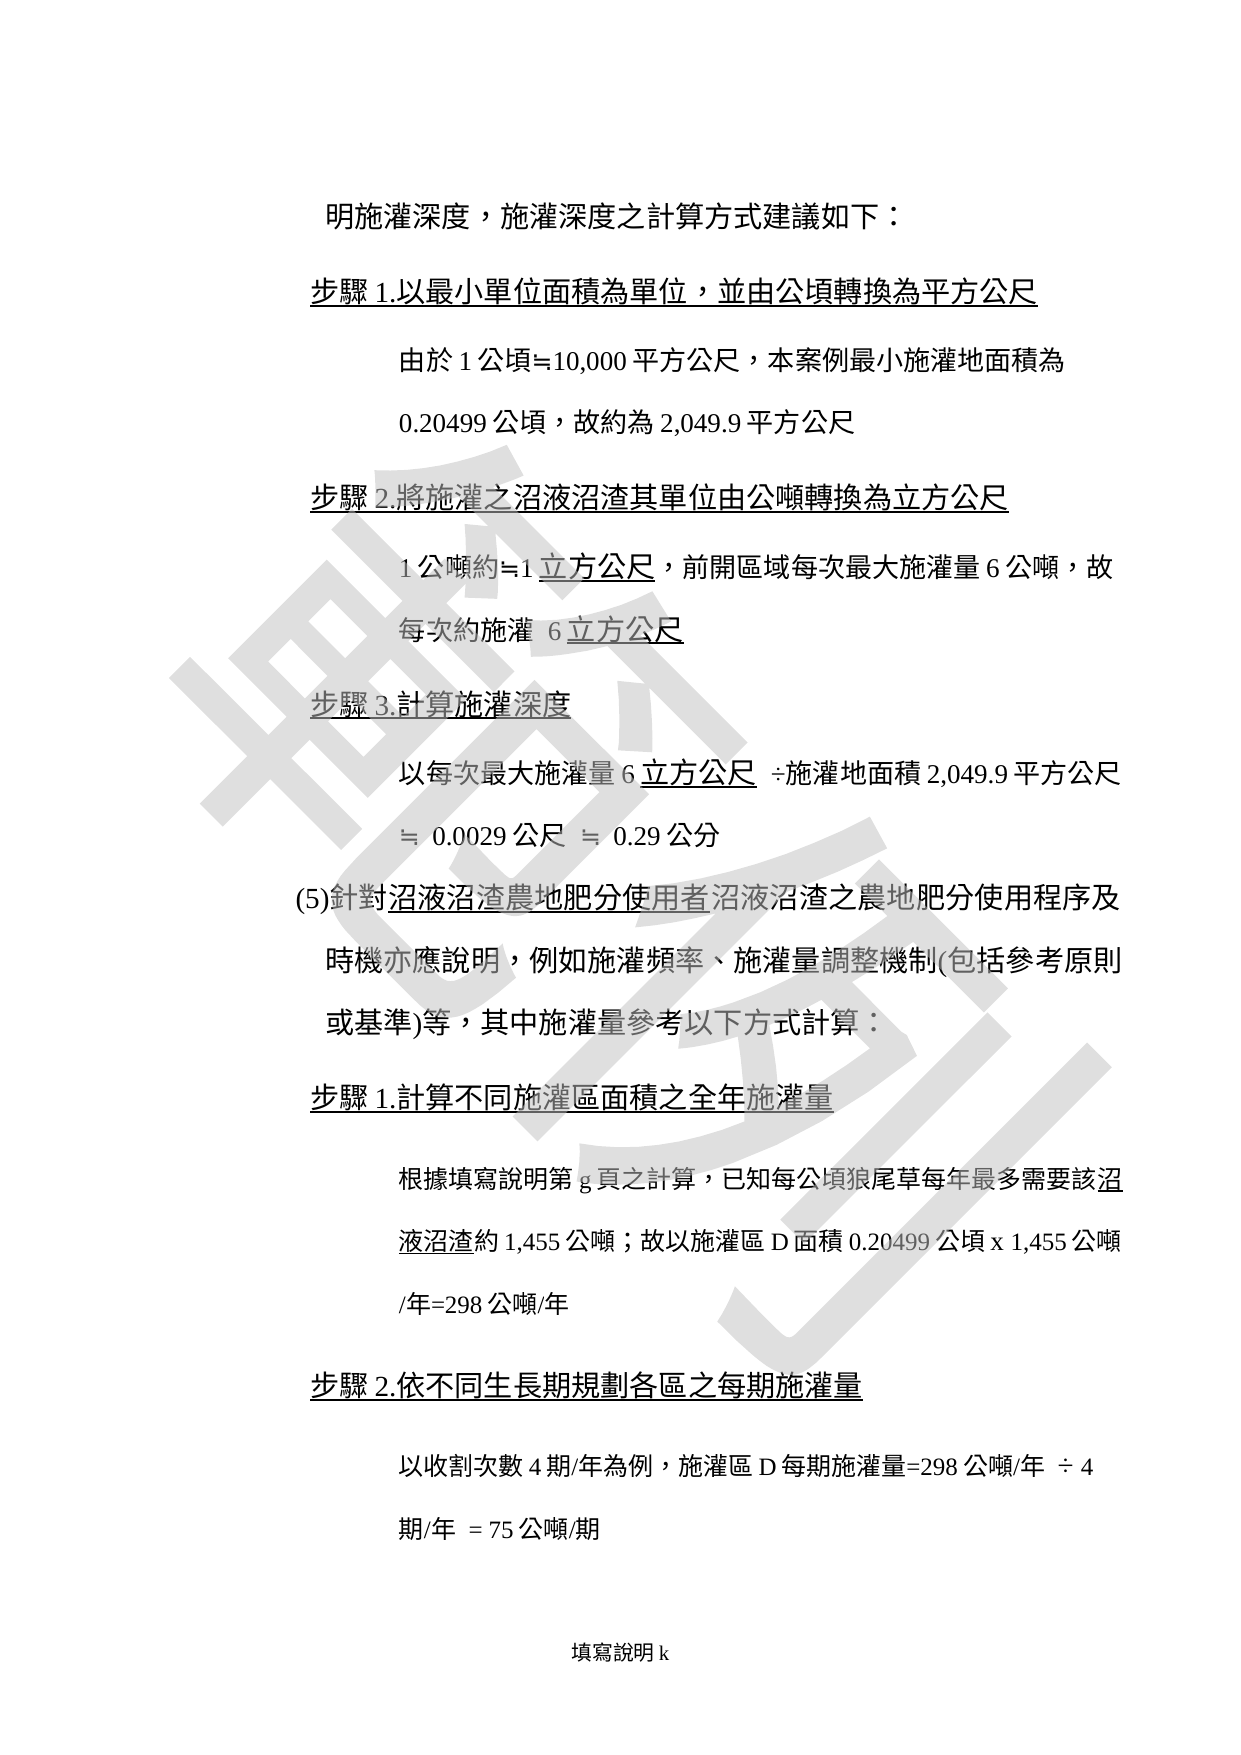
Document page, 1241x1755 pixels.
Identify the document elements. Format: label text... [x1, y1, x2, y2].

text (5)針對沼液沼渣農地肥分使用者沼液沼渣之農地肥分使用程序及時機亦應說明，例如施灌頻率、施灌量調整機制(包括參考原則或基準)等，其中施灌量參考以下方式計算： [770, 1001, 862, 1042]
text 步驟2.將施灌之沼液沼渣其單位由公噸轉換為立方公尺 [310, 454, 479, 511]
text 步驟2.將施灌之沼液沼渣其單位由公噸轉換為立方公尺 [499, 454, 1122, 517]
text 根據填寫說明第g頁之計算，已知每公頃狼尾草每年最多需要該沼液沼渣約1,455公噸；故以施灌區D面積0.20499公頃x 1,455公噸/年=298公噸/年 [399, 1136, 992, 1323]
text 步驟1.計算不同施灌區面積之全年施灌量 [569, 1054, 744, 1111]
text (5)針對沼液沼渣農地肥分使用者沼液沼渣之農地肥分使用程序及時機亦應說明，例如施灌頻率、施灌量調整機制(包括參考原則或基準)等，其中施灌量參考以下方式計算： [669, 854, 1122, 1042]
text 以每次最大施灌量6立方公尺 ÷施灌地面積2,049.9平方公尺≒ 0.0029公尺 ≒ 0.29公分 [399, 729, 484, 814]
text 步驟1.以最小單位面積為單位，並由公頃轉換為平方公尺 [310, 248, 1122, 311]
text 步驟3.計算施灌深度 [369, 661, 425, 711]
text 步驟1.計算不同施灌區面積之全年施灌量 [1064, 1054, 1122, 1117]
text 1公噸約≒1立方公尺，前開區域每次最大施灌量6公噸，故每次約施灌 6立方公尺 [410, 625, 448, 648]
text 以收割次數4期/年為例，施灌區D每期施灌量=298公噸/年 ÷ 4期/年 = 75公噸/期 [399, 1423, 1122, 1548]
text 步驟3.計算施灌深度 [668, 661, 1122, 723]
text 步驟3.計算施灌深度 [444, 719, 494, 723]
text 以每次最大施灌量6立方公尺 ÷施灌地面積2,049.9平方公尺≒ 0.0029公尺 ≒ 0.29公分 [413, 730, 598, 854]
text 根據填寫說明第g頁之計算，已知每公頃狼尾草每年最多需要該沼液沼渣約1,455公噸；故以施灌區D面積0.20499公頃x 1,455公噸/年=298公噸/年 [858, 1136, 1122, 1323]
text 步驟3.計算施灌深度 [310, 661, 326, 692]
text 步驟1.計算不同施灌區面積之全年施灌量 [775, 1054, 860, 1103]
text (5)針對沼液沼渣農地肥分使用者沼液沼渣之農地肥分使用程序及時機亦應說明，例如施灌頻率、施灌量調整機制(包括參考原則或基準)等，其中施灌量參考以下方式計算： [295, 854, 713, 1042]
text 步驟1.計算不同施灌區面積之全年施灌量 [831, 1054, 944, 1117]
text 步驟1.計算不同施灌區面積之全年施灌量 [310, 1113, 515, 1117]
text 步驟1.計算不同施灌區面積之全年施灌量 [932, 1054, 1074, 1117]
text 步驟3.計算施灌深度 [650, 690, 683, 723]
text 1公噸約≒1立方公尺，前開區域每次最大施灌量6公噸，故每次約施灌 6立方公尺 [448, 523, 1122, 648]
text 明施灌深度，施灌深度之計算方式建議如下： [295, 173, 1122, 236]
text 步驟1.計算不同施灌區面積之全年施灌量 [563, 1113, 744, 1117]
text (5)針對沼液沼渣農地肥分使用者沼液沼渣之農地肥分使用程序及時機亦應說明，例如施灌頻率、施灌量調整機制(包括參考原則或基準)等，其中施灌量參考以下方式計算： [533, 854, 782, 911]
text 步驟3.計算施灌深度 [430, 661, 643, 723]
text 步驟1.計算不同施灌區面積之全年施灌量 [310, 1054, 574, 1111]
text 1公噸約≒1立方公尺，前開區域每次最大施灌量6公噸，故每次約施灌 6立方公尺 [399, 523, 465, 576]
text 以每次最大施灌量6立方公尺 ÷施灌地面積2,049.9平方公尺≒ 0.0029公尺 ≒ 0.29公分 [585, 729, 1122, 854]
text 步驟2.依不同生長期規劃各區之每期施灌量 [310, 1342, 1122, 1404]
text 由於1公頃≒10,000平方公尺，本案例最小施灌地面積為0.20499公頃，故約為2,049.9平方公尺 [399, 317, 1122, 442]
